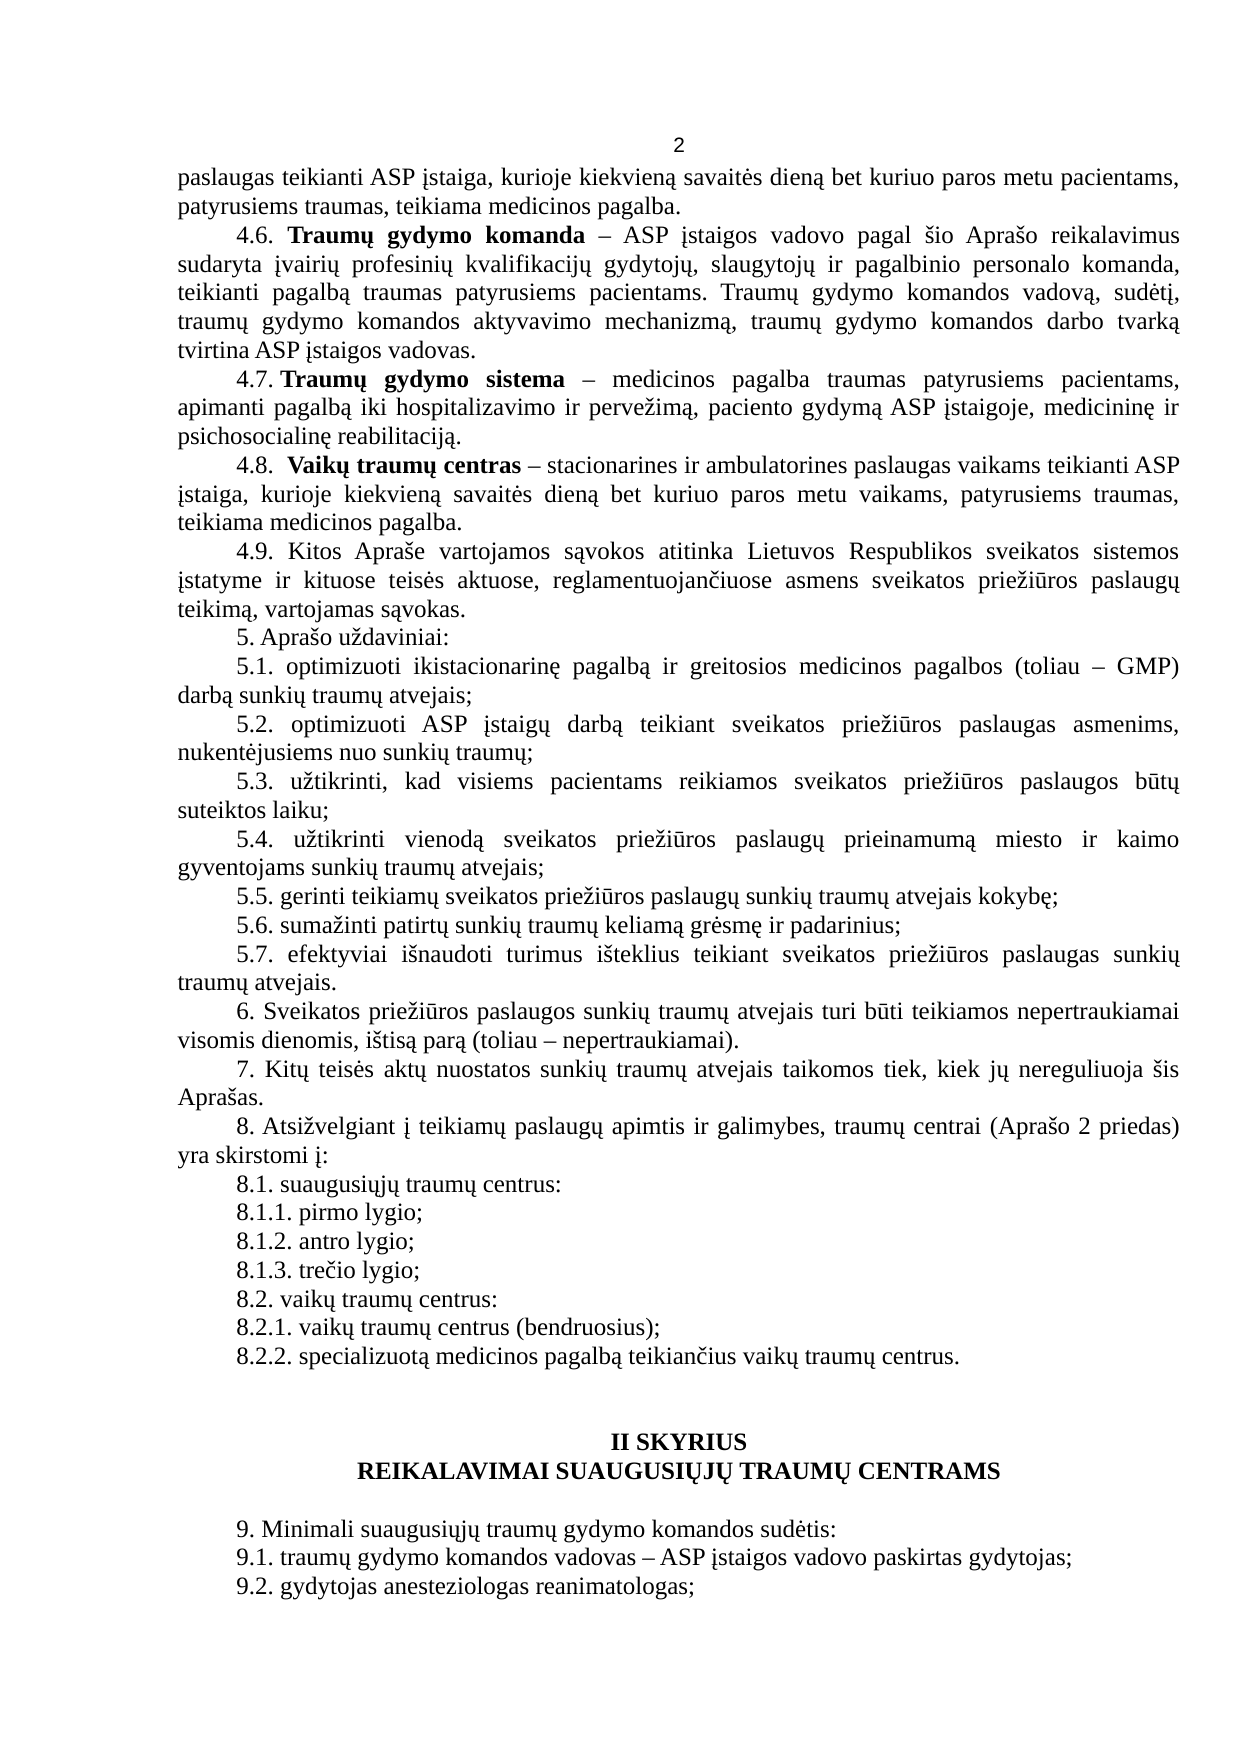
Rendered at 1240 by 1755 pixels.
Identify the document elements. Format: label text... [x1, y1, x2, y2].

text 9.1. traumų gydymo komandos vadovas – ASP įstaigos vadovo paskirtas gydytojas; [177, 1542, 1181, 1571]
text 5.1. optimizuoti ikistacionarinę pagalbą ir greitosios medicinos pagalbos (toliau – GMP) darbą sunkių traumų atvejais; [177, 651, 1181, 709]
text 4.9. Kitos Apraše vartojamos sąvokos atitinka Lietuvos Respublikos sveikatos sistemos įstatyme ir kituose teisės aktuose, reglamentuojančiuose asmens sveikatos priežiūros paslaugų teikimą, vartojamas sąvokas. [177, 536, 1181, 622]
text 5.4. užtikrinti vienodą sveikatos priežiūros paslaugų prieinamumą miesto ir kaimo gyventojams sunkių traumų atvejais; [177, 824, 1181, 881]
text 5.5. gerinti teikiamų sveikatos priežiūros paslaugų sunkių traumų atvejais kokybę; [177, 881, 1181, 910]
text 8.2. vaikų traumų centrus: [177, 1284, 1181, 1312]
text 8.2.1. vaikų traumų centrus (bendruosius); [177, 1312, 1181, 1341]
text 9. Minimali suaugusiųjų traumų gydymo komandos sudėtis: [177, 1514, 1181, 1542]
text paslaugas teikianti ASP įstaiga, kurioje kiekvieną savaitės dieną bet kuriuo paros metu pacientams, patyrusiems traumas, teikiama medicinos pagalba. [177, 162, 1181, 220]
text 7. Kitų teisės aktų nuostatos sunkių traumų atvejais taikomos tiek, kiek jų nereguliuoja šis Aprašas. [177, 1054, 1181, 1111]
text 5.2. optimizuoti ASP įstaigų darbą teikiant sveikatos priežiūros paslaugas asmenims, nukentėjusiems nuo sunkių traumų; [177, 709, 1181, 766]
text 6. Sveikatos priežiūros paslaugos sunkių traumų atvejais turi būti teikiamos nepertraukiamai visomis dienomis, ištisą parą (toliau – nepertraukiamai). [177, 996, 1181, 1054]
text REIKALAVIMAI SUAUGUSIŲJŲ TRAUMŲ CENTRAMS [177, 1456, 1181, 1485]
text 5.6. sumažinti patirtų sunkių traumų keliamą grėsmę ir padarinius; [177, 910, 1181, 939]
text 9.2. gydytojas anesteziologas reanimatologas; [177, 1571, 1181, 1600]
text 4.6. Traumų gydymo komanda – ASP įstaigos vadovo pagal šio Aprašo reikalavimus sudaryta įvairių profesinių kvalifikacijų gydytojų, slaugytojų ir pagalbinio personalo komanda, teikianti pagalbą traumas patyrusiems pacientams. Traumų gydymo komandos vadovą, sudėtį, traumų gydymo komandos aktyvavimo mechanizmą, traumų gydymo komandos darbo tvarką tvirtina ASP įstaigos vadovas. [177, 220, 1181, 364]
text 8.2.2. specializuotą medicinos pagalbą teikiančius vaikų traumų centrus. [177, 1341, 1181, 1370]
text 8.1.1. pirmo lygio; [177, 1197, 1181, 1226]
text 8. Atsižvelgiant į teikiamų paslaugų apimtis ir galimybes, traumų centrai (Aprašo 2 priedas) yra skirstomi į: [177, 1111, 1181, 1169]
text 8.1. suaugusiųjų traumų centrus: [177, 1169, 1181, 1197]
text 5.7. efektyviai išnaudoti turimus išteklius teikiant sveikatos priežiūros paslaugas sunkių traumų atvejais. [177, 939, 1181, 996]
text 4.8. Vaikų traumų centras – stacionarines ir ambulatorines paslaugas vaikams teikianti ASP įstaiga, kurioje kiekvieną savaitės dieną bet kuriuo paros metu vaikams, patyrusiems traumas, teikiama medicinos pagalba. [177, 450, 1181, 536]
text 5.3. užtikrinti, kad visiems pacientams reikiamos sveikatos priežiūros paslaugos būtų suteiktos laiku; [177, 766, 1181, 824]
text 4.7. Traumų gydymo sistema – medicinos pagalba traumas patyrusiems pacientams, apimanti pagalbą iki hospitalizavimo ir pervežimą, paciento gydymą ASP įstaigoje, medicininę ir psichosocialinę reabilitaciją. [177, 364, 1181, 450]
text II SKYRIUS [177, 1427, 1181, 1456]
text 8.1.2. antro lygio; [177, 1226, 1181, 1255]
text 8.1.3. trečio lygio; [177, 1255, 1181, 1284]
text 5. Aprašo uždaviniai: [177, 622, 1181, 651]
